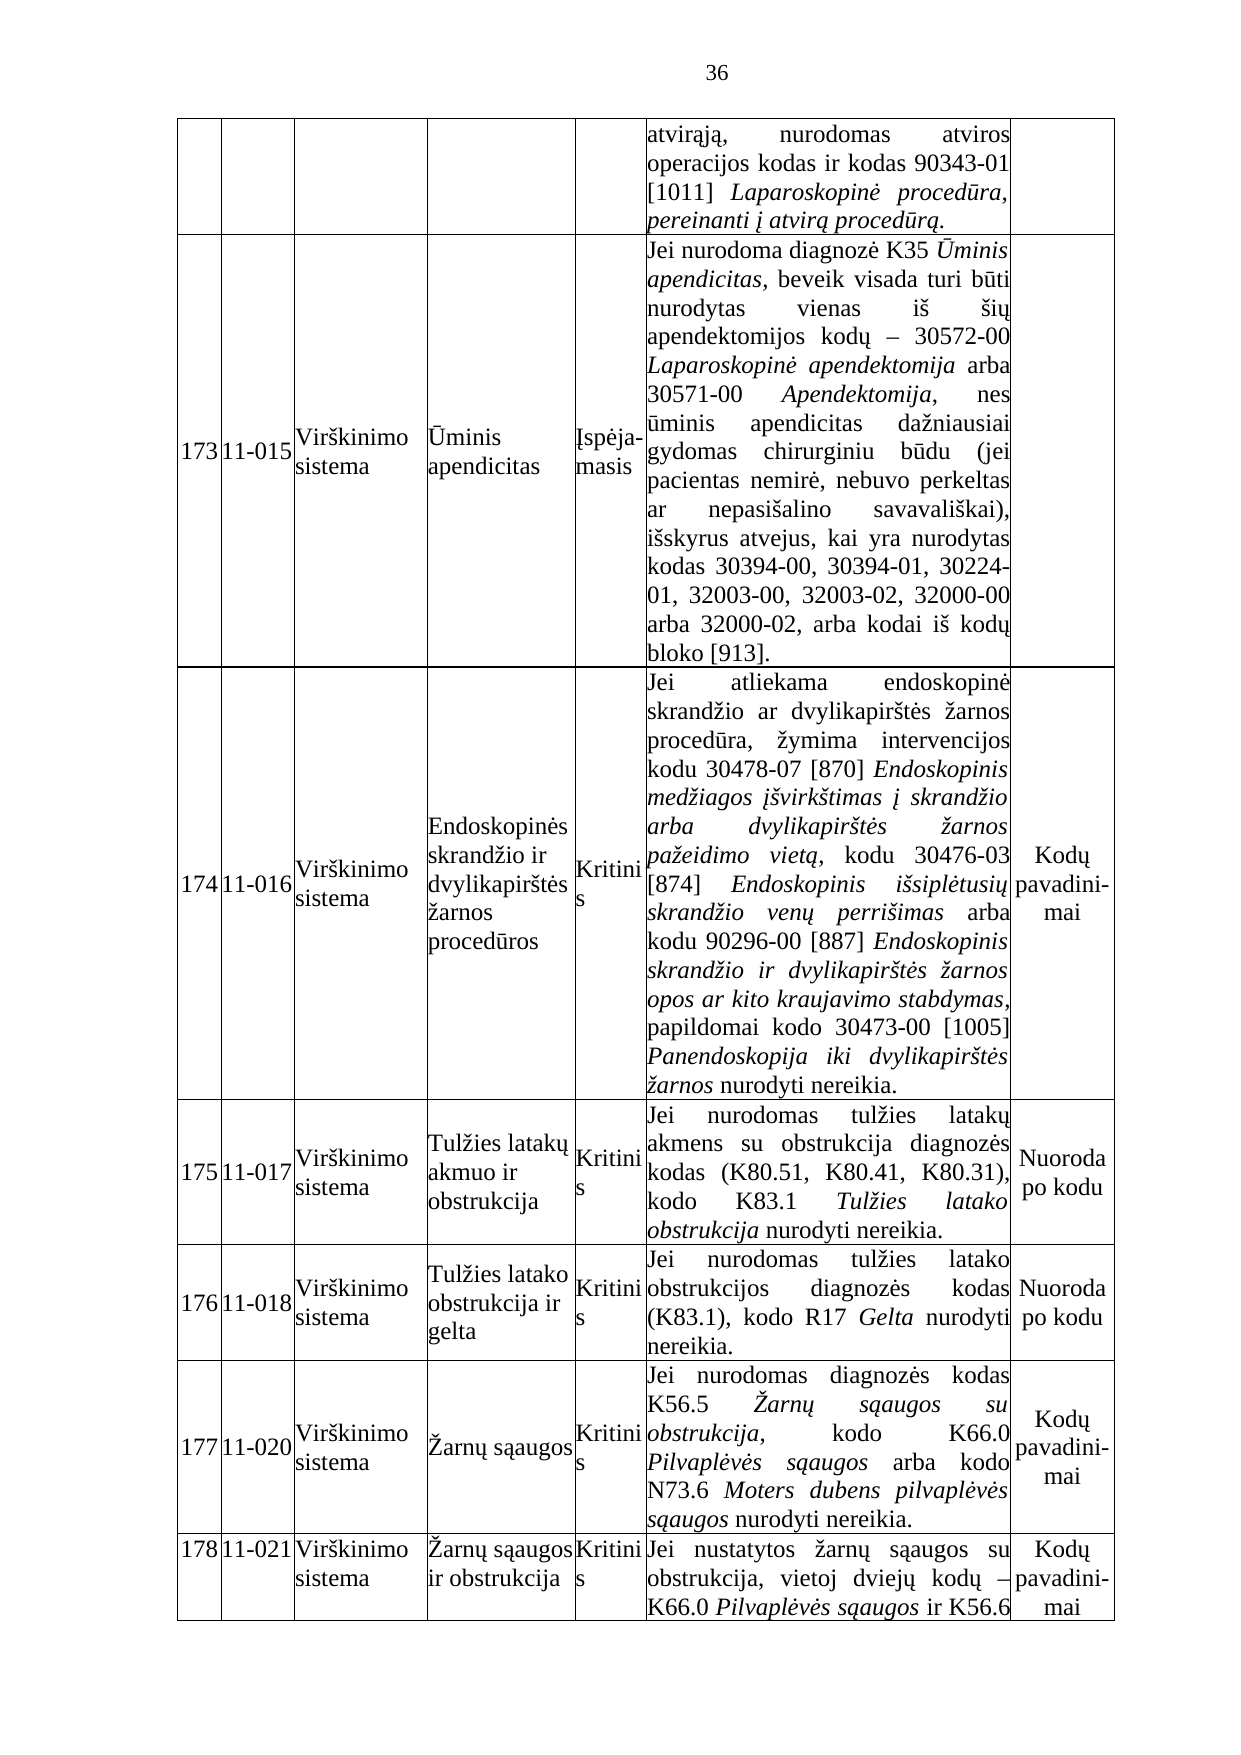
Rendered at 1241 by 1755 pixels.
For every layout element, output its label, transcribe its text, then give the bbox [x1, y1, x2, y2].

table_cell Jei atliekama endoskopinė skrandžio ar dvylikapirštės žarnos procedūra, žymima intervencijos kodu 30478-07 [870] Endoskopinis medžiagos įšvirkštimas į skrandžio arba dvylikapirštės žarnos pažeidimo vietą, kodu 30476-03 [874] Endoskopinis išsiplėtusių skrandžio venų perrišimas arba kodu 90296-00 [887] Endoskopinis skrandžio ir dvylikapirštės žarnos opos ar kito kraujavimo stabdymas, papildomai kodo 30473-00 [1005] Panendoskopija iki dvylikapirštės žarnos nurodyti nereikia. [647, 668, 1010, 1099]
table_cell Žarnų sąaugos [428, 1361, 575, 1533]
table_cell Tulžies latako obstrukcija ir gelta [428, 1245, 575, 1359]
table_cell 174 [178, 668, 221, 1099]
table_cell 178 [178, 1534, 221, 1620]
table_cell Kodų pavadini-mai [1011, 668, 1114, 1099]
table_cell [576, 119, 646, 234]
table_cell Žarnų sąaugos ir obstrukcija [428, 1534, 575, 1620]
table_cell Jei nurodoma diagnozė K35 Ūminis apendicitas, beveik visada turi būti nurodytas vienas iš šių apendektomijos kodų – 30572-00 Laparoskopinė apendektomija arba 30571-00 Apendektomija, nes ūminis apendicitas dažniausiai gydomas chirurginiu būdu (jei pacientas nemirė, nebuvo perkeltas ar nepasišalino savavališkai), išskyrus atvejus, kai yra nurodytas kodas 30394-00, 30394-01, 30224-01, 32003-00, 32003-02, 32000-00 arba 32000-02, arba kodai iš kodų bloko [913]. [647, 235, 1010, 666]
table_cell Kritinis [576, 1245, 646, 1359]
table_cell 11-021 [222, 1534, 294, 1620]
table_cell 11-015 [222, 235, 294, 666]
table_cell 11-017 [222, 1100, 294, 1243]
table_cell Kritinis [576, 668, 646, 1099]
table_cell [295, 119, 427, 234]
table_cell Nuoroda po kodu [1011, 1245, 1114, 1359]
table_cell 173 [178, 235, 221, 666]
table_cell Kodų pavadini-mai [1011, 1361, 1114, 1533]
table_cell 11-016 [222, 668, 294, 1099]
table_cell 176 [178, 1245, 221, 1359]
table_cell Virškinimo sistema [295, 235, 427, 666]
table_cell Ūminis apendicitas [428, 235, 575, 666]
table_cell Nuoroda po kodu [1011, 1100, 1114, 1243]
table_cell [1011, 119, 1114, 234]
table_cell atvirąją, nurodomas atviros operacijos kodas ir kodas 90343-01 [1011] Laparoskopinė procedūra, pereinanti į atvirą procedūrą. [647, 119, 1010, 234]
table_cell Virškinimo sistema [295, 1534, 427, 1620]
table_cell Kritinis [576, 1534, 646, 1620]
table_cell Jei nurodomas diagnozės kodas K56.5 Žarnų sąaugos su obstrukcija, kodo K66.0 Pilvaplėvės sąaugos arba kodo N73.6 Moters dubens pilvaplėvės sąaugos nurodyti nereikia. [647, 1361, 1010, 1533]
table_cell Virškinimo sistema [295, 1361, 427, 1533]
table_cell 175 [178, 1100, 221, 1243]
table_cell Virškinimo sistema [295, 1245, 427, 1359]
table_cell 177 [178, 1361, 221, 1533]
table_cell Jei nurodomas tulžies latakų akmens su obstrukcija diagnozės kodas (K80.51, K80.41, K80.31), kodo K83.1 Tulžies latako obstrukcija nurodyti nereikia. [647, 1100, 1010, 1243]
table_cell [178, 119, 221, 234]
table_cell 11-018 [222, 1245, 294, 1359]
table_cell [222, 119, 294, 234]
table_cell Tulžies latakų akmuo ir obstrukcija [428, 1100, 575, 1243]
table_cell Kritinis [576, 1100, 646, 1243]
table_cell Jei nurodomas tulžies latako obstrukcijos diagnozės kodas (K83.1), kodo R17 Gelta nurodyti nereikia. [647, 1245, 1010, 1359]
table_cell Kodų pavadini-mai [1011, 1534, 1114, 1620]
table_cell Virškinimo sistema [295, 1100, 427, 1243]
table_cell Kritinis [576, 1361, 646, 1533]
table_cell [1011, 235, 1114, 666]
table_cell 11-020 [222, 1361, 294, 1533]
table_cell Jei nustatytos žarnų sąaugos su obstrukcija, vietoj dviejų kodų – K66.0 Pilvaplėvės sąaugos ir K56.6 [647, 1534, 1010, 1620]
table_cell Endoskopinės skrandžio ir dvylikapirštės žarnos procedūros [428, 668, 575, 1099]
table_cell [428, 119, 575, 234]
table_cell Įspėja-masis [576, 235, 646, 666]
table_cell Virškinimo sistema [295, 668, 427, 1099]
